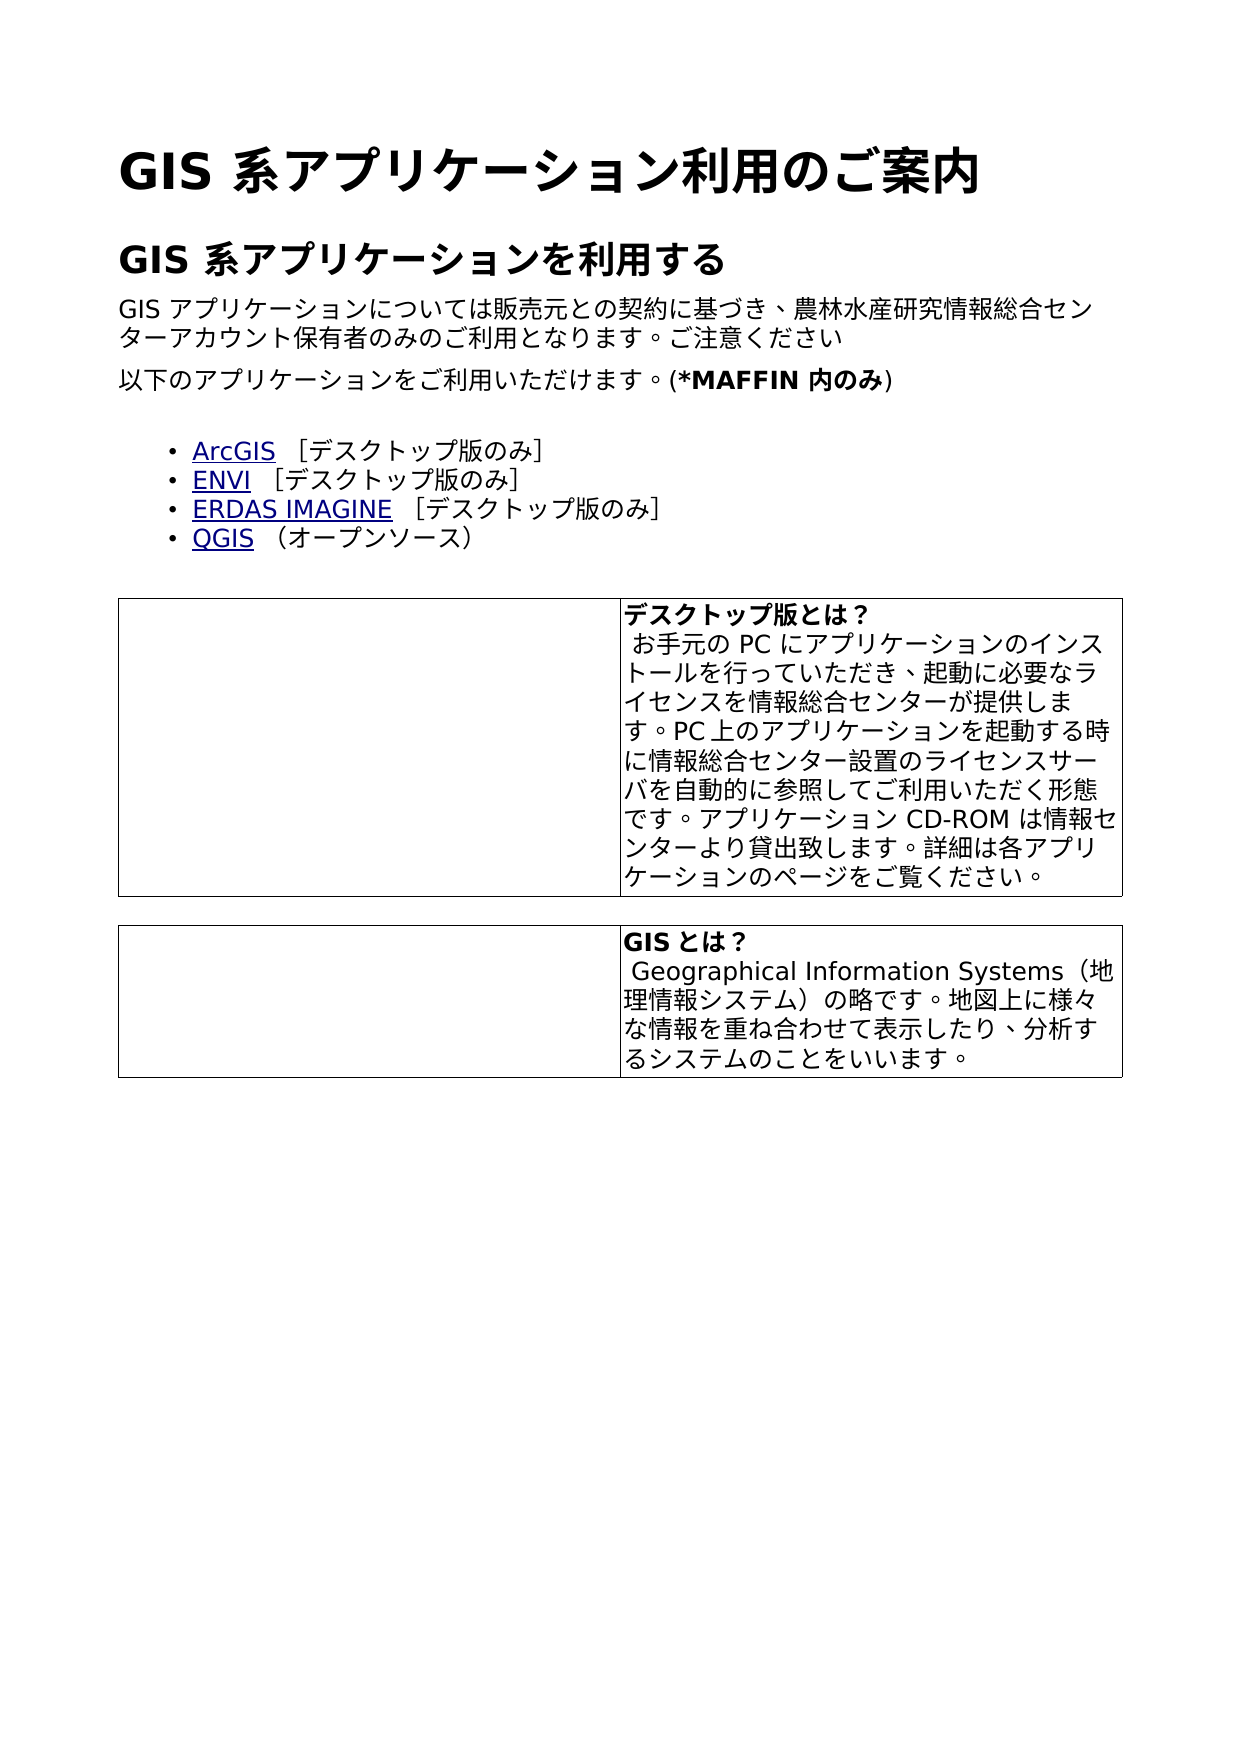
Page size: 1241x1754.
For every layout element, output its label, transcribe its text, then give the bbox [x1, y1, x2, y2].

list QGIS （オープンソース） [177, 524, 1122, 554]
subtitle GIS 系アプリケーションを利用する [118, 239, 1122, 282]
table_header GISとは？ Geographical Information Systems（地理情報システム）の略です。地図上に様々な情報を重ね合わせて表示したり、分析するシステムのことをいいます。 [621, 926, 1122, 1077]
list ERDAS IMAGINE ［デスクトップ版のみ］ [177, 495, 1122, 524]
table_header [119, 599, 620, 896]
table_header [119, 926, 620, 1077]
list ENVI ［デスクトップ版のみ］ [177, 466, 1122, 495]
text 以下のアプリケーションをご利用いただけます。(*MAFFIN 内のみ) [118, 366, 1122, 395]
subtitle GIS 系アプリケーション利用のご案内 [118, 143, 1122, 201]
text GIS アプリケーションについては販売元との契約に基づき、農林水産研究情報総合センターアカウント保有者のみのご利用となります。ご注意ください [118, 295, 1122, 353]
table_header デスクトップ版とは？ お手元の PC にアプリケーションのインストールを行っていただき、起動に必要なライセンスを情報総合センターが提供します。PC上のアプリケーションを起動する時に情報総合センター設置のライセンスサーバを自動的に参照してご利用いただく形態です。アプリケーション CD-ROM は情報センターより貸出致します。詳細は各アプリケーションのページをご覧ください。 [621, 599, 1122, 896]
list ArcGIS ［デスクトップ版のみ］ [177, 437, 1122, 466]
